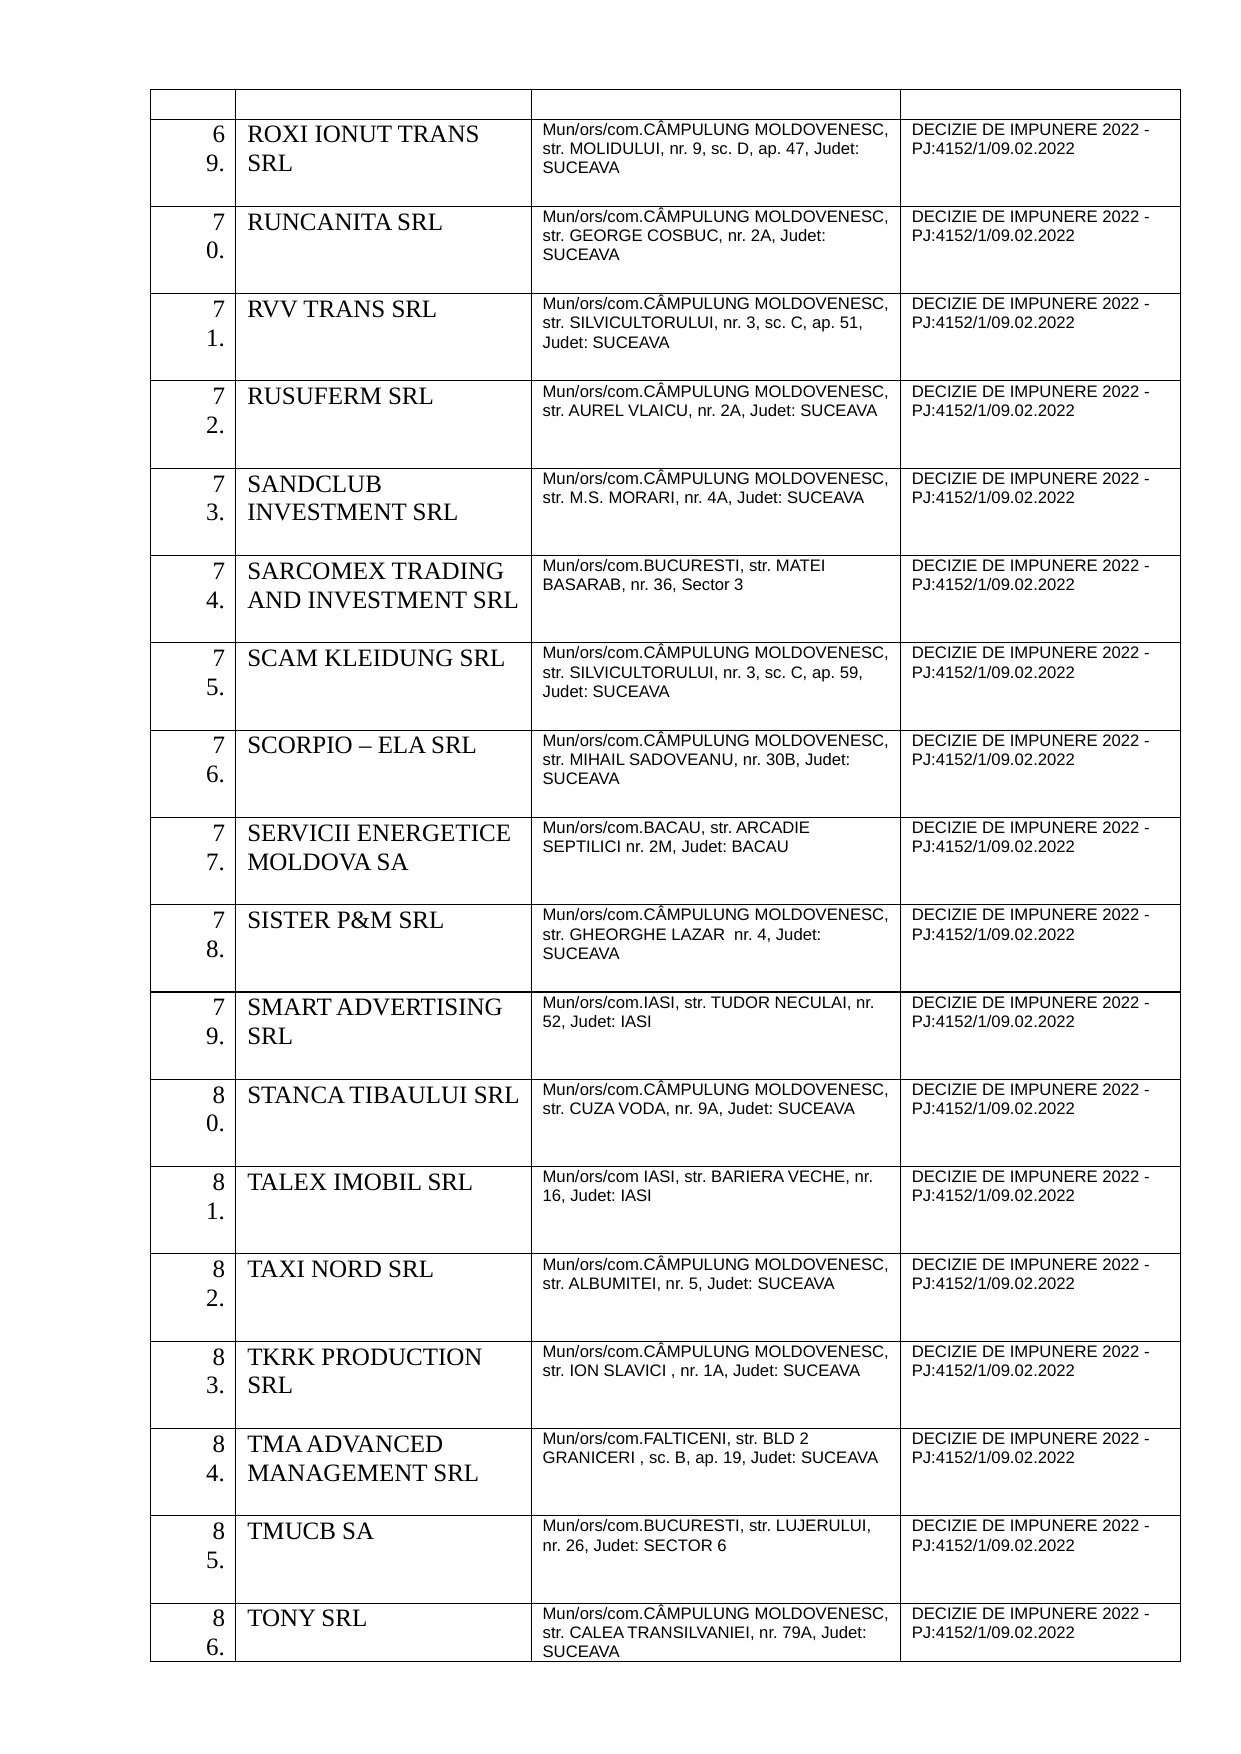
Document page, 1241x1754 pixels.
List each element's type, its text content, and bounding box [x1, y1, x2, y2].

table_cell Mun/ors/com.CÂMPULUNG MOLDOVENESC, str. ION SLAVICI , nr. 1A, Judet: SUCEAVA [532, 1342, 900, 1428]
table_cell Mun/ors/com.CÂMPULUNG MOLDOVENESC, str. GEORGE COSBUC, nr. 2A, Judet: SUCEAVA [532, 207, 900, 293]
table_cell Mun/ors/com.CÂMPULUNG MOLDOVENESC, str. AUREL VLAICU, nr. 2A, Judet: SUCEAVA [532, 381, 900, 468]
table_cell Mun/ors/com.CÂMPULUNG MOLDOVENESC, str. MIHAIL SADOVEANU, nr. 30B, Judet: SUCEAVA [532, 731, 900, 817]
table_cell Mun/ors/com IASI, str. BARIERA VECHE, nr. 16, Judet: IASI [532, 1167, 900, 1253]
table_cell DECIZIE DE IMPUNERE 2022 - PJ:4152/1/09.02.2022 [901, 556, 1180, 642]
table_cell [151, 381, 235, 468]
table_cell STANCA TIBAULUI SRL [236, 1080, 531, 1166]
table_cell SARCOMEX TRADING AND INVESTMENT SRL [236, 556, 531, 642]
table_cell DECIZIE DE IMPUNERE 2022 - PJ:4152/1/09.02.2022 [901, 1429, 1180, 1515]
table_cell Mun/ors/com.BACAU, str. ARCADIE SEPTILICI nr. 2M, Judet: BACAU [532, 818, 900, 904]
table_cell RUNCANITA SRL [236, 207, 531, 293]
table_cell Mun/ors/com.CÂMPULUNG MOLDOVENESC, str. SILVICULTORULUI, nr. 3, sc. C, ap. 51, Judet: SUCEAVA [532, 294, 900, 380]
table_cell [236, 90, 531, 118]
table_cell [151, 1342, 235, 1428]
table_cell SISTER P&M SRL [236, 905, 531, 991]
table_cell DECIZIE DE IMPUNERE 2022 - PJ:4152/1/09.02.2022 [901, 818, 1180, 904]
table_cell DECIZIE DE IMPUNERE 2022 - PJ:4152/1/09.02.2022 [901, 1080, 1180, 1166]
table_cell Mun/ors/com.BUCURESTI, str. LUJERULUI, nr. 26, Judet: SECTOR 6 [532, 1516, 900, 1602]
table_cell DECIZIE DE IMPUNERE 2022 - PJ:4152/1/09.02.2022 [901, 469, 1180, 555]
table_cell [151, 1516, 235, 1602]
table_cell DECIZIE DE IMPUNERE 2022 - PJ:4152/1/09.02.2022 [901, 381, 1180, 468]
table_cell DECIZIE DE IMPUNERE 2022 - PJ:4152/1/09.02.2022 [901, 1167, 1180, 1253]
table_cell RVV TRANS SRL [236, 294, 531, 380]
table_cell [901, 90, 1180, 118]
table_cell Mun/ors/com.CÂMPULUNG MOLDOVENESC, str. GHEORGHE LAZAR nr. 4, Judet: SUCEAVA [532, 905, 900, 991]
table_cell DECIZIE DE IMPUNERE 2022 - PJ:4152/1/09.02.2022 [901, 1516, 1180, 1602]
table_cell [151, 1429, 235, 1515]
table_cell SMART ADVERTISING SRL [236, 993, 531, 1079]
table_cell DECIZIE DE IMPUNERE 2022 - PJ:4152/1/09.02.2022 [901, 643, 1180, 729]
table_cell [151, 1080, 235, 1166]
table_cell Mun/ors/com.FALTICENI, str. BLD 2 GRANICERI , sc. B, ap. 19, Judet: SUCEAVA [532, 1429, 900, 1515]
table_cell DECIZIE DE IMPUNERE 2022 - PJ:4152/1/09.02.2022 [901, 731, 1180, 817]
table_cell ROXI IONUT TRANS SRL [236, 120, 531, 206]
table_cell [151, 993, 235, 1079]
table_cell [151, 469, 235, 555]
table_cell [151, 556, 235, 642]
table_cell DECIZIE DE IMPUNERE 2022 - PJ:4152/1/09.02.2022 [901, 1254, 1180, 1341]
table_cell Mun/ors/com.CÂMPULUNG MOLDOVENESC, str. M.S. MORARI, nr. 4A, Judet: SUCEAVA [532, 469, 900, 555]
table_cell [151, 120, 235, 206]
table_cell DECIZIE DE IMPUNERE 2022 - PJ:4152/1/09.02.2022 [901, 1604, 1180, 1661]
table_cell Mun/ors/com.CÂMPULUNG MOLDOVENESC, str. CUZA VODA, nr. 9A, Judet: SUCEAVA [532, 1080, 900, 1166]
table_cell [532, 90, 900, 118]
table_cell Mun/ors/com.CÂMPULUNG MOLDOVENESC, str. CALEA TRANSILVANIEI, nr. 79A, Judet: SUCEAVA [532, 1604, 900, 1661]
table_cell DECIZIE DE IMPUNERE 2022 - PJ:4152/1/09.02.2022 [901, 207, 1180, 293]
table_cell [151, 1167, 235, 1253]
table_cell RUSUFERM SRL [236, 381, 531, 468]
table_cell SERVICII ENERGETICE MOLDOVA SA [236, 818, 531, 904]
table_cell SANDCLUB INVESTMENT SRL [236, 469, 531, 555]
table_cell [151, 207, 235, 293]
table_cell [151, 294, 235, 380]
table_cell TKRK PRODUCTION SRL [236, 1342, 531, 1428]
table_cell TMUCB SA [236, 1516, 531, 1602]
table_cell DECIZIE DE IMPUNERE 2022 - PJ:4152/1/09.02.2022 [901, 993, 1180, 1079]
table_cell Mun/ors/com.CÂMPULUNG MOLDOVENESC, str. ALBUMITEI, nr. 5, Judet: SUCEAVA [532, 1254, 900, 1341]
table_cell SCAM KLEIDUNG SRL [236, 643, 531, 729]
table_cell [151, 1604, 235, 1661]
table_cell Mun/ors/com.IASI, str. TUDOR NECULAI, nr. 52, Judet: IASI [532, 993, 900, 1079]
table_cell [151, 1254, 235, 1341]
table_cell DECIZIE DE IMPUNERE 2022 - PJ:4152/1/09.02.2022 [901, 120, 1180, 206]
table_cell [151, 905, 235, 991]
table_cell SCORPIO – ELA SRL [236, 731, 531, 817]
table_cell [151, 818, 235, 904]
table_cell [151, 90, 235, 118]
table_cell Mun/ors/com.BUCURESTI, str. MATEI BASARAB, nr. 36, Sector 3 [532, 556, 900, 642]
table_cell Mun/ors/com.CÂMPULUNG MOLDOVENESC, str. MOLIDULUI, nr. 9, sc. D, ap. 47, Judet: SUCEAVA [532, 120, 900, 206]
table_cell DECIZIE DE IMPUNERE 2022 - PJ:4152/1/09.02.2022 [901, 905, 1180, 991]
table_cell Mun/ors/com.CÂMPULUNG MOLDOVENESC, str. SILVICULTORULUI, nr. 3, sc. C, ap. 59, Judet: SUCEAVA [532, 643, 900, 729]
table_cell [151, 731, 235, 817]
table_cell TONY SRL [236, 1604, 531, 1661]
table_cell TMA ADVANCED MANAGEMENT SRL [236, 1429, 531, 1515]
table_cell DECIZIE DE IMPUNERE 2022 - PJ:4152/1/09.02.2022 [901, 1342, 1180, 1428]
table_cell TALEX IMOBIL SRL [236, 1167, 531, 1253]
table_cell TAXI NORD SRL [236, 1254, 531, 1341]
table_cell DECIZIE DE IMPUNERE 2022 - PJ:4152/1/09.02.2022 [901, 294, 1180, 380]
table_cell [151, 643, 235, 729]
